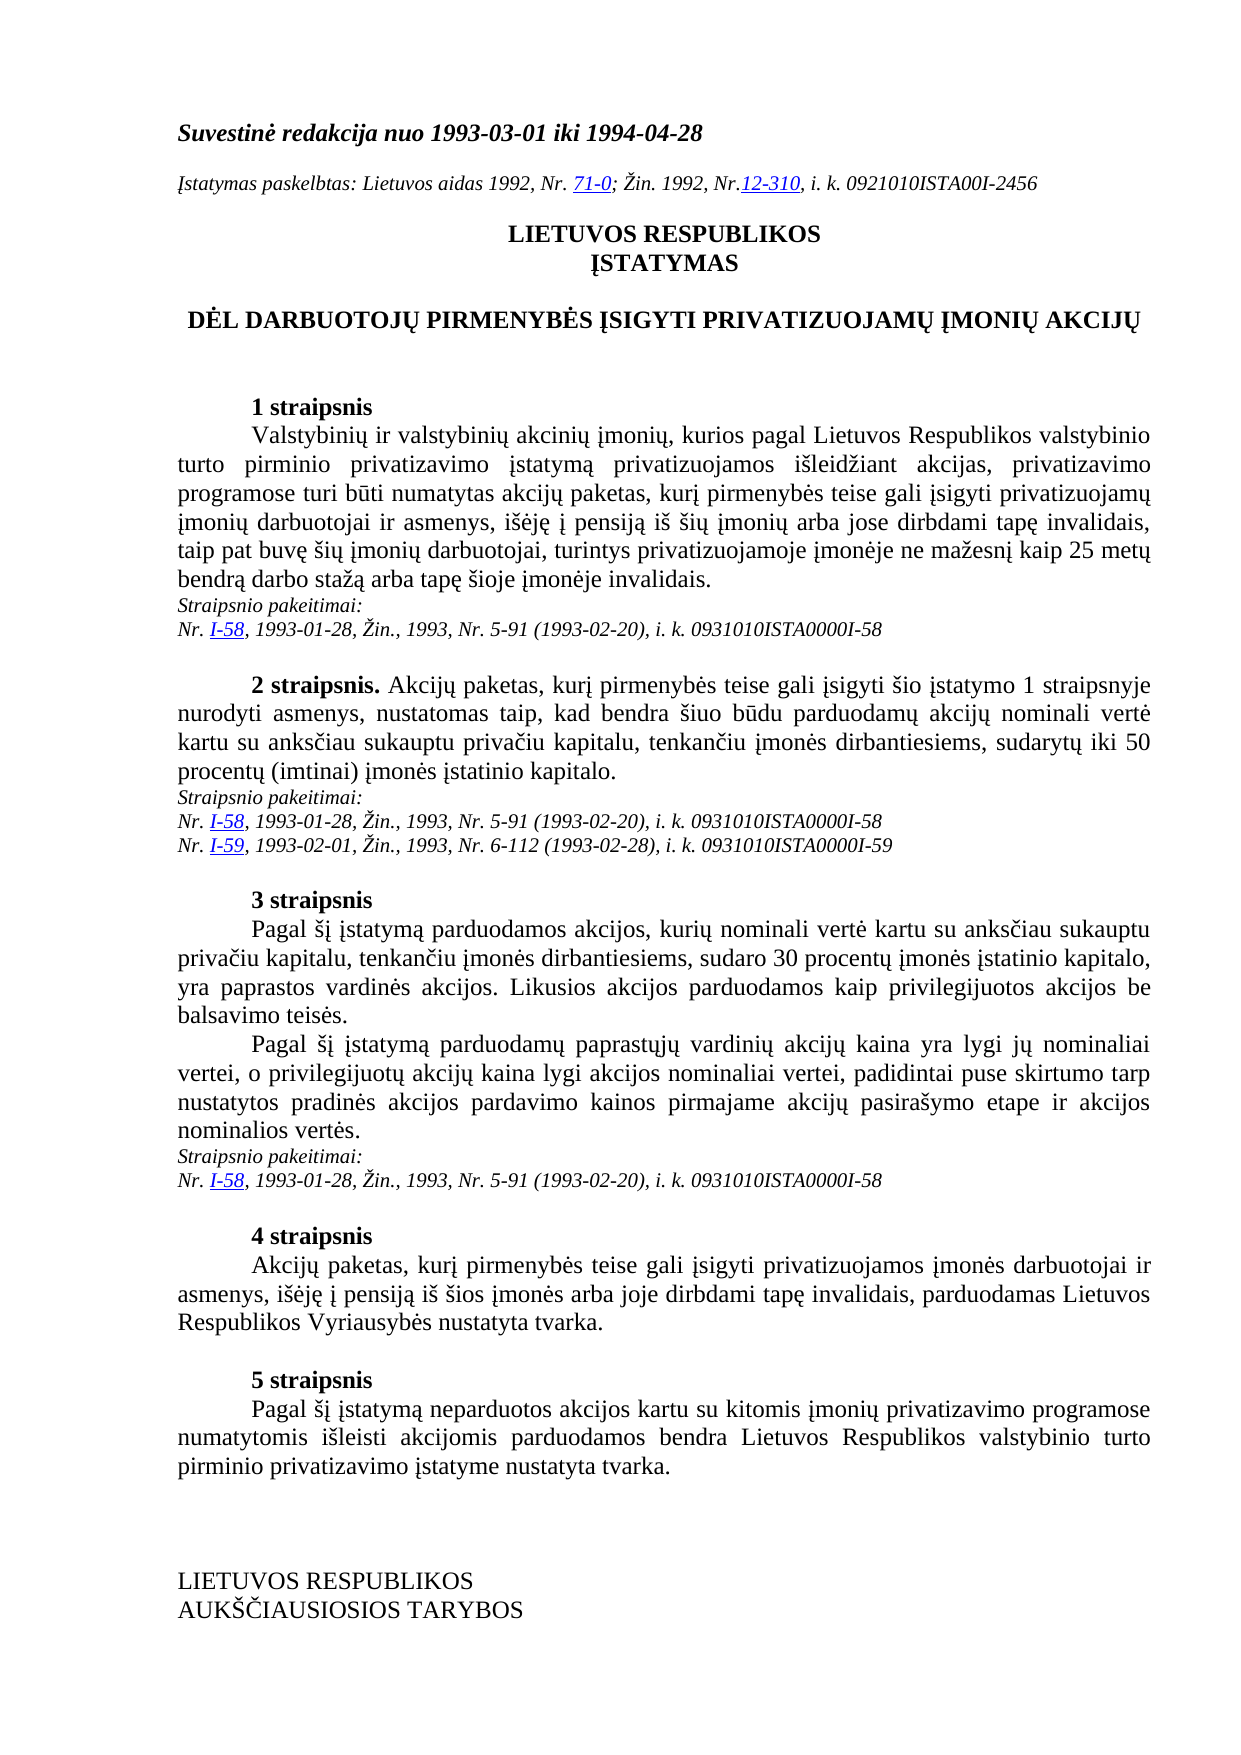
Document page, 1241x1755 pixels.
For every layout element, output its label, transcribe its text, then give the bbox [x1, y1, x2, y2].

text Suvestinė redakcija nuo 1993-03-01 iki 1994-04-28 [177, 118, 1152, 147]
text Nr. I-58, 1993-01-28, Žin., 1993, Nr. 5-91 (1993-02-20), i. k. 0931010ISTA0000I-58 [177, 1168, 1152, 1192]
text 4 straipsnis [177, 1221, 1152, 1250]
text Valstybinių ir valstybinių akcinių įmonių, kurios pagal Lietuvos Respublikos valstybinio turto pirminio privatizavimo įstatymą privatizuojamos išleidžiant akcijas, privatizavimo programose turi būti numatytas akcijų paketas, kurį pirmenybės teise gali įsigyti privatizuojamų įmonių darbuotojai ir asmenys, išėję į pensiją iš šių įmonių arba jose dirbdami tapę invalidais, taip pat buvę šių įmonių darbuotojai, turintys privatizuojamoje įmonėje ne mažesnį kaip 25 metų bendrą darbo stažą arba tapę šioje įmonėje invalidais. [177, 420, 1152, 593]
text 5 straipsnis [177, 1365, 1152, 1394]
text Pagal šį įstatymą parduodamos akcijos, kurių nominali vertė kartu su anksčiau sukauptu privačiu kapitalu, tenkančiu įmonės dirbantiesiems, sudaro 30 procentų įmonės įstatinio kapitalo, yra paprastos vardinės akcijos. Likusios akcijos parduodamos kaip privilegijuotos akcijos be balsavimo teisės. [177, 914, 1152, 1029]
text Nr. I-58, 1993-01-28, Žin., 1993, Nr. 5-91 (1993-02-20), i. k. 0931010ISTA0000I-58 [177, 809, 1152, 833]
text Straipsnio pakeitimai: [177, 785, 1152, 809]
text AUKŠČIAUSIOSIOS TARYBOS [177, 1595, 1152, 1624]
text Nr. I-59, 1993-02-01, Žin., 1993, Nr. 6-112 (1993-02-28), i. k. 0931010ISTA0000I-59 [177, 833, 1152, 857]
text Pagal šį įstatymą neparduotos akcijos kartu su kitomis įmonių privatizavimo programose numatytomis išleisti akcijomis parduodamos bendra Lietuvos Respublikos valstybinio turto pirminio privatizavimo įstatyme nustatyta tvarka. [177, 1394, 1152, 1480]
text LIETUVOS RESPUBLIKOS [177, 1566, 1152, 1595]
text ĮSTATYMAS [177, 248, 1152, 277]
text LIETUVOS RESPUBLIKOS [177, 219, 1152, 248]
text Straipsnio pakeitimai: [177, 1144, 1152, 1168]
text Nr. I-58, 1993-01-28, Žin., 1993, Nr. 5-91 (1993-02-20), i. k. 0931010ISTA0000I-58 [177, 617, 1152, 641]
text 1 straipsnis [177, 392, 1152, 420]
text Straipsnio pakeitimai: [177, 593, 1152, 617]
text Įstatymas paskelbtas: Lietuvos aidas 1992, Nr. 71-0; Žin. 1992, Nr.12-310, i. k. 0921010ISTA00I-2456 [177, 171, 1152, 195]
text Pagal šį įstatymą parduodamų paprastųjų vardinių akcijų kaina yra lygi jų nominaliai vertei, o privilegijuotų akcijų kaina lygi akcijos nominaliai vertei, padidintai puse skirtumo tarp nustatytos pradinės akcijos pardavimo kainos pirmajame akcijų pasirašymo etape ir akcijos nominalios vertės. [177, 1029, 1152, 1144]
text DĖL DARBUOTOJŲ PIRMENYBĖS ĮSIGYTI PRIVATIZUOJAMŲ ĮMONIŲ AKCIJŲ [177, 305, 1152, 334]
text 2 straipsnis. Akcijų paketas, kurį pirmenybės teise gali įsigyti šio įstatymo 1 straipsnyje nurodyti asmenys, nustatomas taip, kad bendra šiuo būdu parduodamų akcijų nominali vertė kartu su anksčiau sukauptu privačiu kapitalu, tenkančiu įmonės dirbantiesiems, sudarytų iki 50 procentų (imtinai) įmonės įstatinio kapitalo. [177, 670, 1152, 785]
text Akcijų paketas, kurį pirmenybės teise gali įsigyti privatizuojamos įmonės darbuotojai ir asmenys, išėję į pensiją iš šios įmonės arba joje dirbdami tapę invalidais, parduodamas Lietuvos Respublikos Vyriausybės nustatyta tvarka. [177, 1250, 1152, 1336]
text 3 straipsnis [177, 886, 1152, 914]
